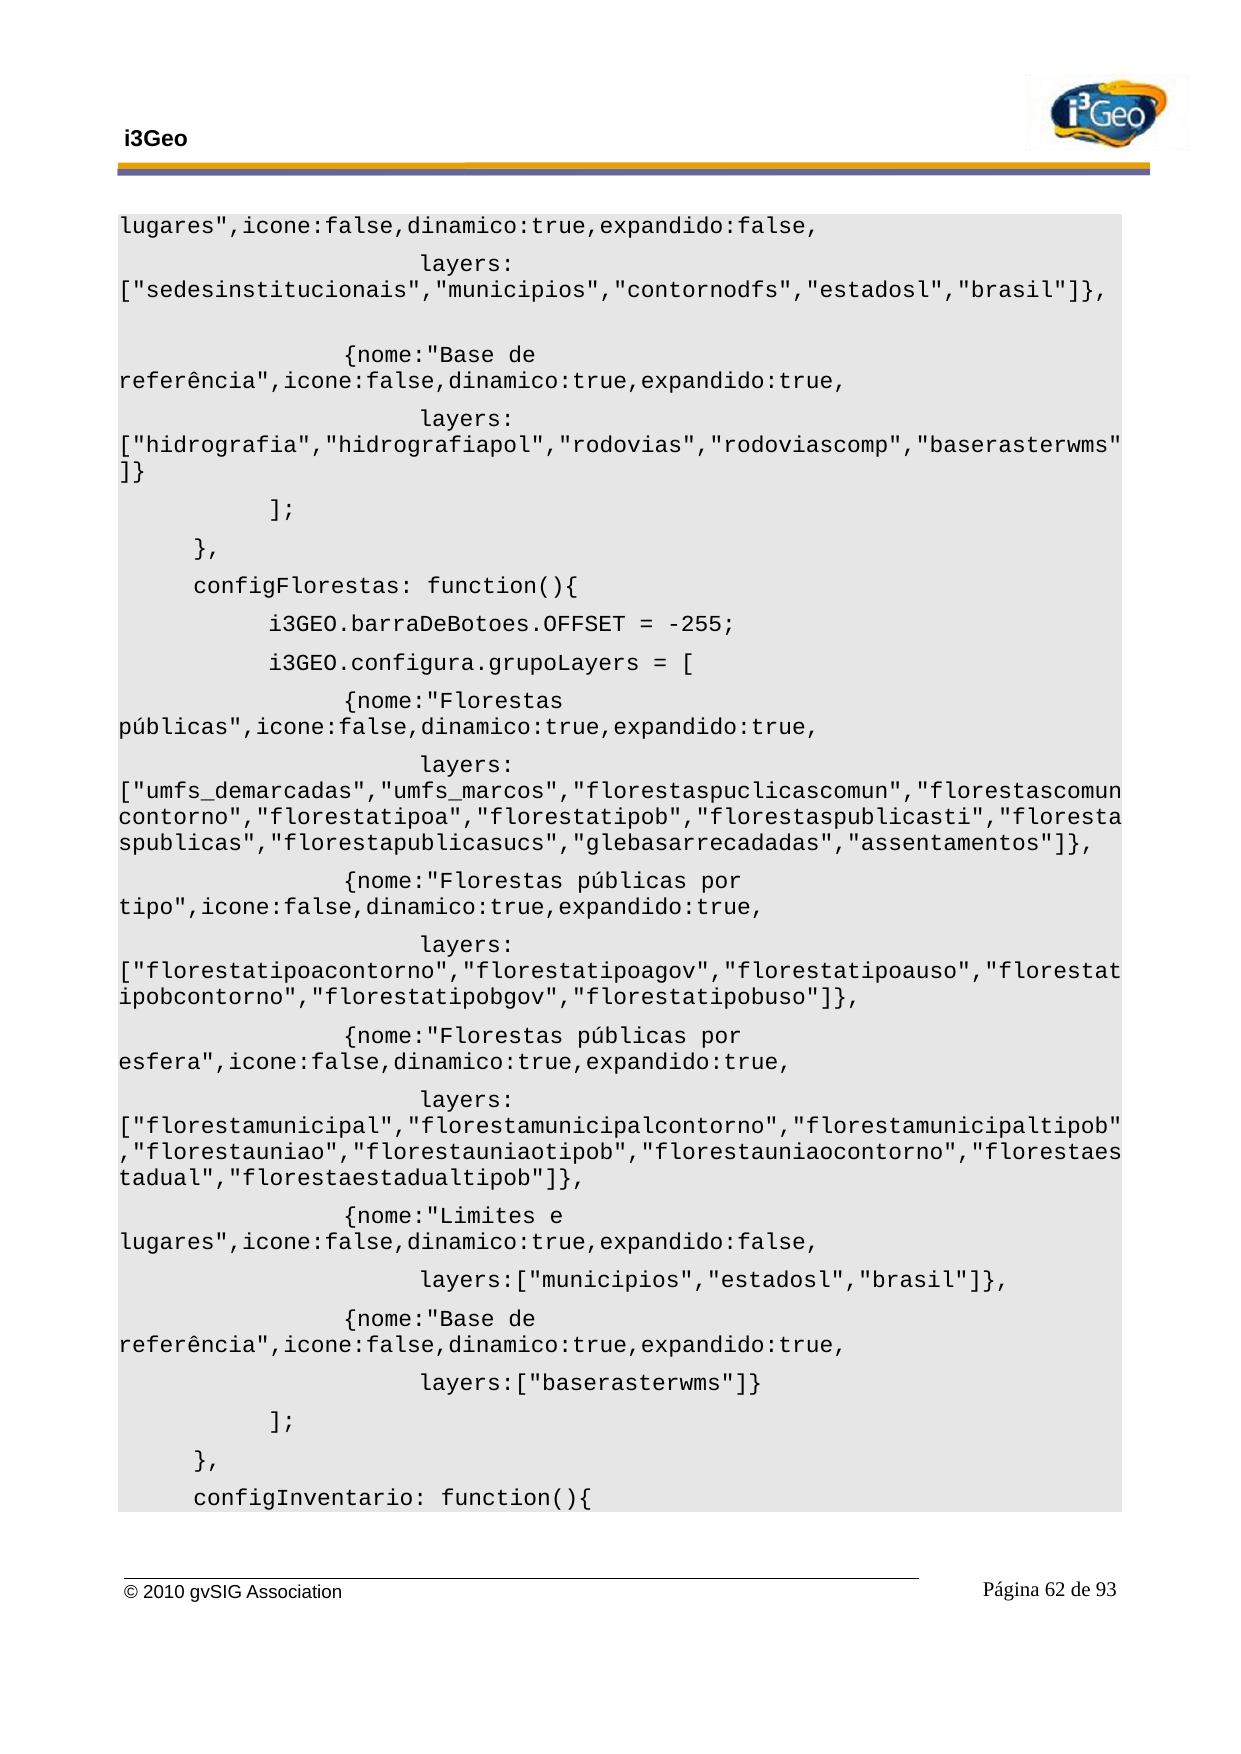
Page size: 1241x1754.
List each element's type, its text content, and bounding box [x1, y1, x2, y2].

text {nome:"Florestas públicas",icone:false,dinamico:true,expandido:true, [118, 689, 1122, 741]
text configInventario: function(){ [118, 1486, 1122, 1512]
text layers:["sedesinstitucionais","municipios","contornodfs","estadosl","brasil"]}, [118, 253, 1122, 331]
text ]; [118, 497, 1122, 523]
text layers:["hidrografia","hidrografiapol","rodovias","rodoviascomp","baserasterwms"]} [118, 407, 1122, 485]
text lugares",icone:false,dinamico:true,expandido:false, [118, 214, 1122, 240]
text }, [118, 1448, 1122, 1474]
text {nome:"Florestas públicas por tipo",icone:false,dinamico:true,expandido:true, [118, 869, 1122, 921]
picture [1025, 74, 1191, 151]
text layers:["municipios","estadosl","brasil"]}, [118, 1269, 1122, 1295]
text {nome:"Limites e lugares",icone:false,dinamico:true,expandido:false, [118, 1204, 1122, 1256]
text layers:["baserasterwms"]} [118, 1371, 1122, 1397]
text i3GEO.configura.grupoLayers = [ [118, 651, 1122, 677]
text }, [118, 536, 1122, 562]
text i3GEO.barraDeBotoes.OFFSET = -255; [118, 612, 1122, 638]
text layers:["florestamunicipal","florestamunicipalcontorno","florestamunicipaltipob","florestauniao","florestauniaotipob","florestauniaocontorno","florestaestadual","florestaestadualtipob"]}, [118, 1088, 1122, 1192]
text layers:["umfs_demarcadas","umfs_marcos","florestaspuclicascomun","florestascomuncontorno","florestatipoa","florestatipob","florestaspublicasti","florestaspublicas","florestapublicasucs","glebasarrecadadas","assentamentos"]}, [118, 753, 1122, 857]
text configFlorestas: function(){ [118, 574, 1122, 600]
text {nome:"Base de referência",icone:false,dinamico:true,expandido:true, [118, 343, 1122, 395]
text {nome:"Florestas públicas por esfera",icone:false,dinamico:true,expandido:true, [118, 1024, 1122, 1076]
text layers:["florestatipoacontorno","florestatipoagov","florestatipoauso","florestatipobcontorno","florestatipobgov","florestatipobuso"]}, [118, 934, 1122, 1012]
text {nome:"Base de referência",icone:false,dinamico:true,expandido:true, [118, 1307, 1122, 1359]
text ]; [118, 1410, 1122, 1436]
